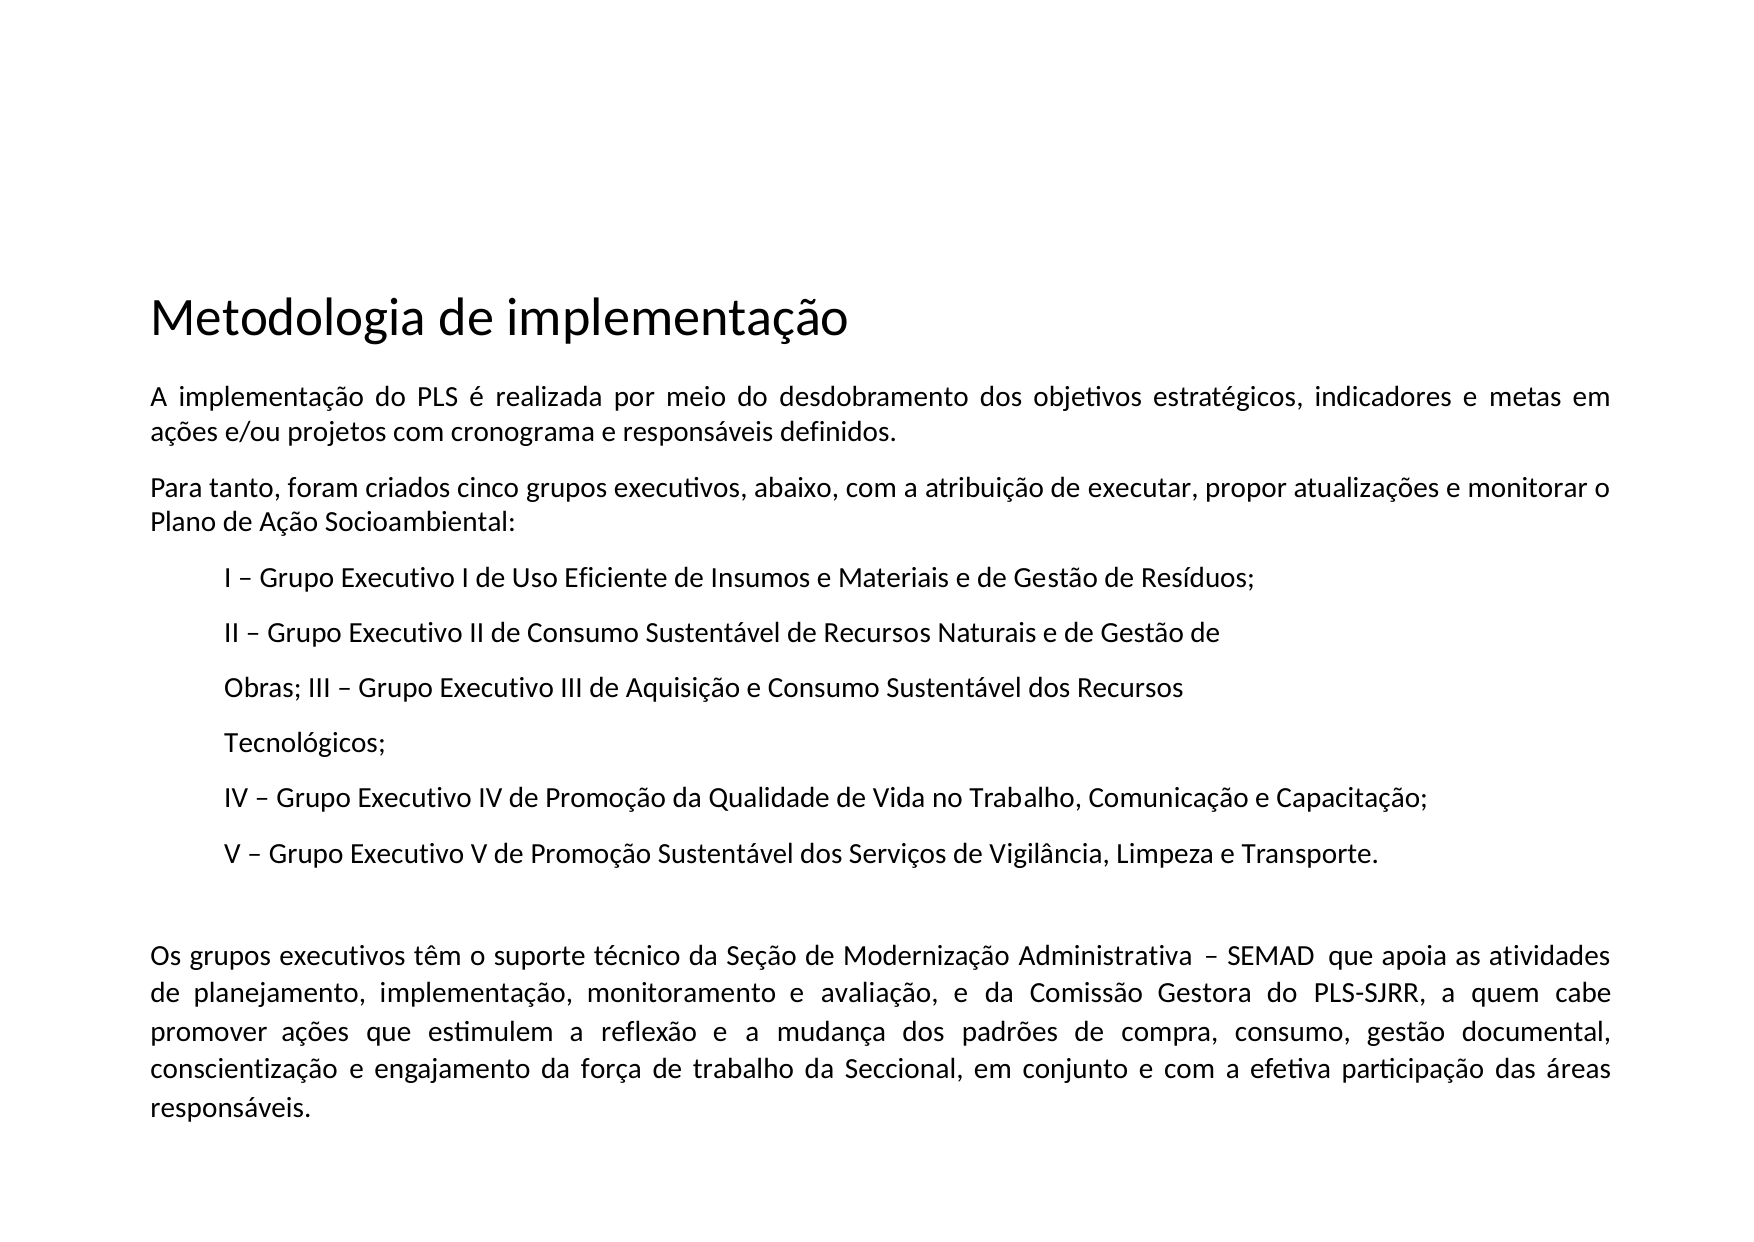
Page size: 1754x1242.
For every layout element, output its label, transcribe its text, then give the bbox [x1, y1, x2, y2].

text IV – Grupo Executivo IV de Promoção da Qualidade de Vida no Trabalho, Comunicação e Capacitação; [224, 780, 1618, 815]
text Para tanto, foram criados cinco grupos executivos, abaixo, com a atribuição de executar, propor atualizações e monitorar o [150, 469, 1611, 504]
text Plano de Ação Socioambiental: [150, 504, 516, 540]
text I – Grupo Executivo I de Uso Eficiente de Insumos e Materiais e de Gestão de Resíduos; [224, 559, 1618, 594]
text II – Grupo Executivo II de Consumo Sustentável de Recursos Naturais e de Gestão de Obras; III – Grupo Executivo III de Aquisição e Consumo Sustentável dos Recursos Tecnológicos; [224, 614, 1302, 760]
text Os grupos executivos têm o suporte técnico da Seção de Modernização Administrativa – SEMAD que apoia as atividades de planejamento, implementação, monitoramento e avaliação, e da Comissão Gestora do PLS-SJRR, a quem cabe promover ações que estimulem a reflexão e a mudança dos padrões de compra, consumo, gestão documental, conscientização e engajamento da força de trabalho da Seccional, em conjunto e com a efetiva participação das áreas responsáveis. [150, 937, 1612, 1124]
text Metodologia de implementação [150, 288, 856, 350]
text A implementação do PLS é realizada por meio do desdobramento dos objetivos estratégicos, indicadores e metas em ações e/ou projetos com cronograma e responsáveis definidos. [150, 378, 1610, 449]
text V – Grupo Executivo V de Promoção Sustentável dos Serviços de Vigilância, Limpeza e Transporte. [224, 835, 1618, 871]
